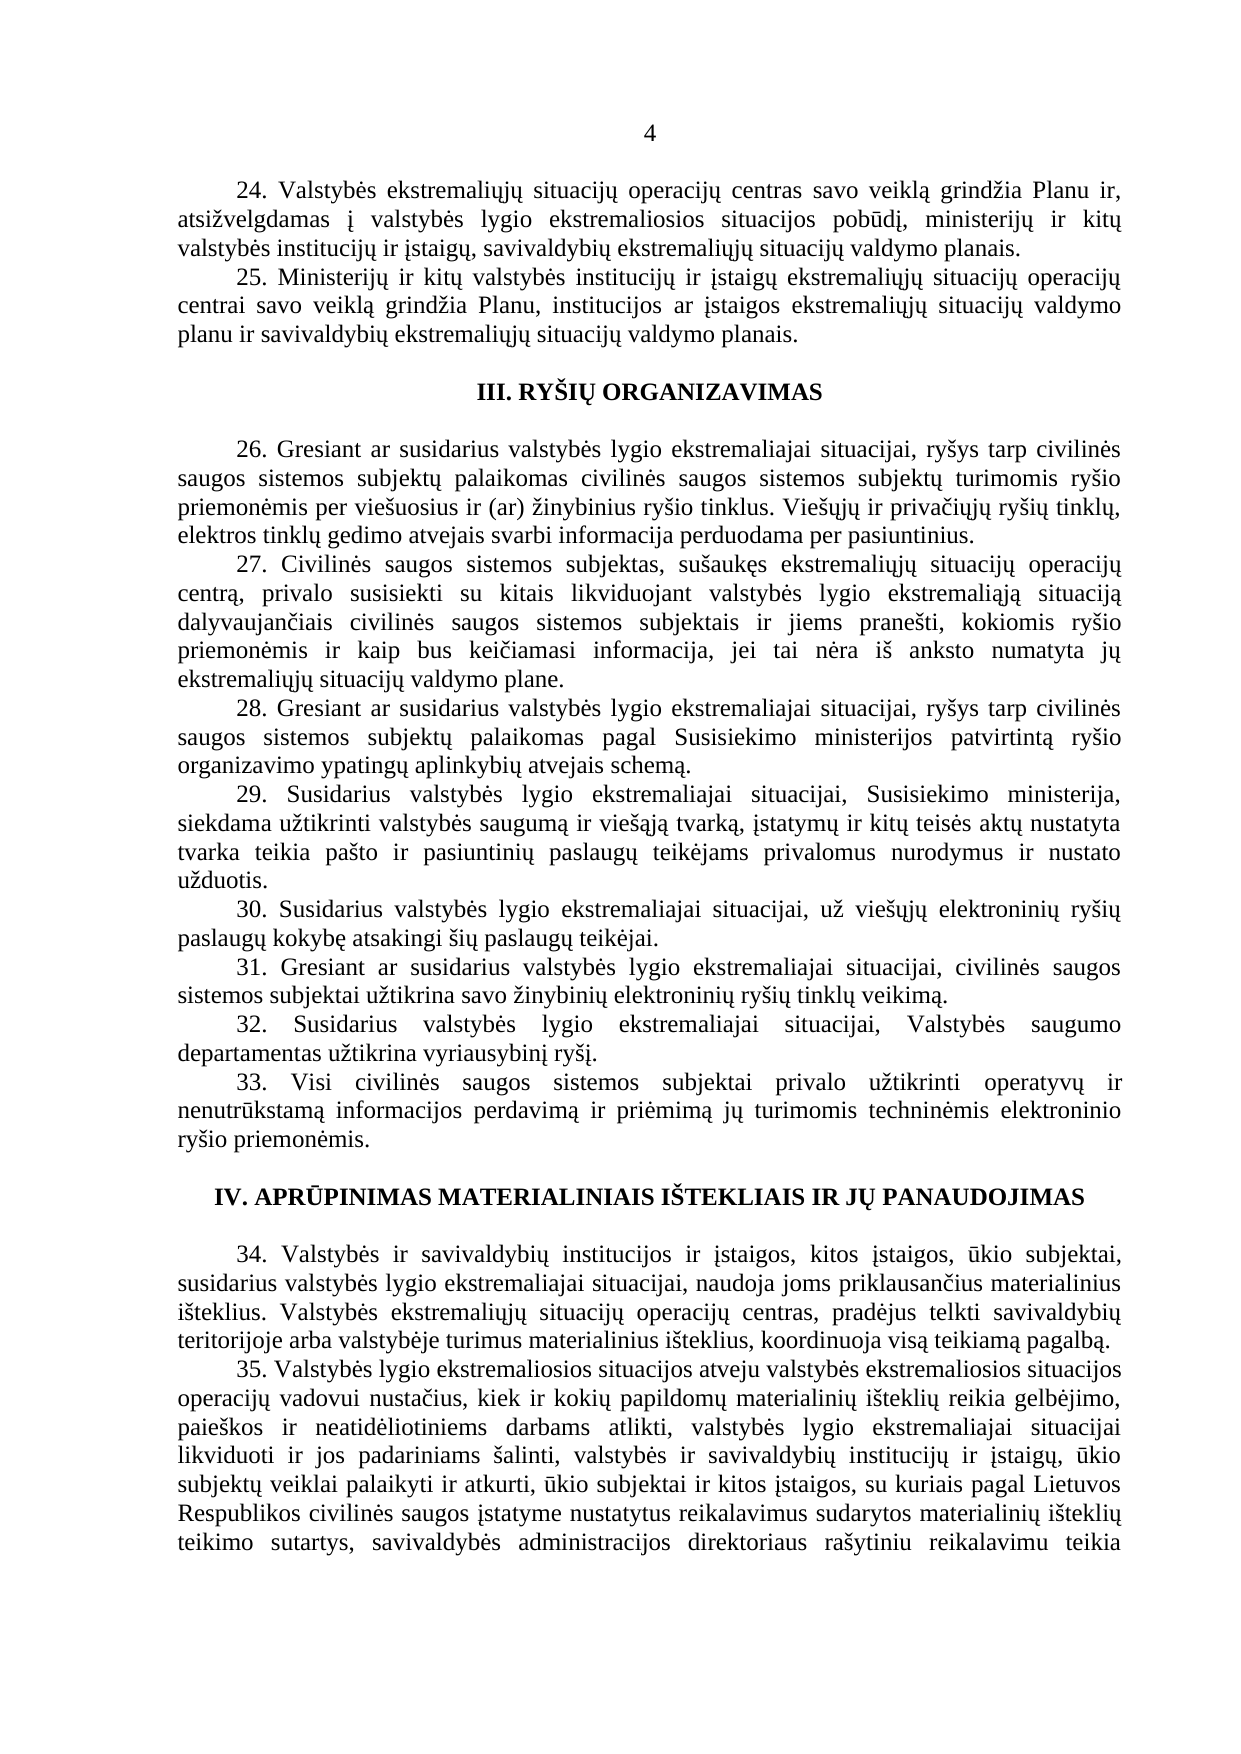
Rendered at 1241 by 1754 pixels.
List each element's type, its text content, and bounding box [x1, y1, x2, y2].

text 28. Gresiant ar susidarius valstybės lygio ekstremaliajai situacijai, ryšys tarp civilinės saugos sistemos subjektų palaikomas pagal Susisiekimo ministerijos patvirtintą ryšio organizavimo ypatingų aplinkybių atvejais schemą. [177, 693, 1122, 779]
text 27. Civilinės saugos sistemos subjektas, sušaukęs ekstremaliųjų situacijų operacijų centrą, privalo susisiekti su kitais likviduojant valstybės lygio ekstremaliąją situaciją dalyvaujančiais civilinės saugos sistemos subjektais ir jiems pranešti, kokiomis ryšio priemonėmis ir kaip bus keičiamasi informacija, jei tai nėra iš anksto numatyta jų ekstremaliųjų situacijų valdymo plane. [177, 549, 1122, 693]
text III. Ryšių organizavimas [177, 377, 1122, 406]
text 30. Susidarius valstybės lygio ekstremaliajai situacijai, už viešųjų elektroninių ryšių paslaugų kokybę atsakingi šių paslaugų teikėjai. [177, 894, 1122, 952]
text 33. Visi civilinės saugos sistemos subjektai privalo užtikrinti operatyvų ir nenutrūkstamą informacijos perdavimą ir priėmimą jų turimomis techninėmis elektroninio ryšio priemonėmis. [177, 1067, 1122, 1153]
text IV. Aprūpinimas materialiniais ištekliais ir jų panaudojimas [177, 1182, 1122, 1211]
text 35. Valstybės lygio ekstremaliosios situacijos atveju valstybės ekstremaliosios situacijos operacijų vadovui nustačius, kiek ir kokių papildomų materialinių išteklių reikia gelbėjimo, paieškos ir neatidėliotiniems darbams atlikti, valstybės lygio ekstremaliajai situacijai likviduoti ir jos padariniams šalinti, valstybės ir savivaldybių institucijų ir įstaigų, ūkio subjektų veiklai palaikyti ir atkurti, ūkio subjektai ir kitos įstaigos, su kuriais pagal Lietuvos Respublikos civilinės saugos įstatyme nustatytus reikalavimus sudarytos materialinių išteklių teikimo sutartys, savivaldybės administracijos direktoriaus rašytiniu reikalavimu teikia [177, 1354, 1122, 1556]
text 25. Ministerijų ir kitų valstybės institucijų ir įstaigų ekstremaliųjų situacijų operacijų centrai savo veiklą grindžia Planu, institucijos ar įstaigos ekstremaliųjų situacijų valdymo planu ir savivaldybių ekstremaliųjų situacijų valdymo planais. [177, 262, 1122, 348]
text 34. Valstybės ir savivaldybių institucijos ir įstaigos, kitos įstaigos, ūkio subjektai, susidarius valstybės lygio ekstremaliajai situacijai, naudoja joms priklausančius materialinius išteklius. Valstybės ekstremaliųjų situacijų operacijų centras, pradėjus telkti savivaldybių teritorijoje arba valstybėje turimus materialinius išteklius, koordinuoja visą teikiamą pagalbą. [177, 1239, 1122, 1354]
text 26. Gresiant ar susidarius valstybės lygio ekstremaliajai situacijai, ryšys tarp civilinės saugos sistemos subjektų palaikomas civilinės saugos sistemos subjektų turimomis ryšio priemonėmis per viešuosius ir (ar) žinybinius ryšio tinklus. Viešųjų ir privačiųjų ryšių tinklų, elektros tinklų gedimo atvejais svarbi informacija perduodama per pasiuntinius. [177, 434, 1122, 549]
text 24. Valstybės ekstremaliųjų situacijų operacijų centras savo veiklą grindžia Planu ir, atsižvelgdamas į valstybės lygio ekstremaliosios situacijos pobūdį, ministerijų ir kitų valstybės institucijų ir įstaigų, savivaldybių ekstremaliųjų situacijų valdymo planais. [177, 176, 1122, 262]
text 32. Susidarius valstybės lygio ekstremaliajai situacijai, Valstybės saugumo departamentas užtikrina vyriausybinį ryšį. [177, 1009, 1122, 1067]
text 29. Susidarius valstybės lygio ekstremaliajai situacijai, Susisiekimo ministerija, siekdama užtikrinti valstybės saugumą ir viešąją tvarką, įstatymų ir kitų teisės aktų nustatyta tvarka teikia pašto ir pasiuntinių paslaugų teikėjams privalomus nurodymus ir nustato užduotis. [177, 779, 1122, 894]
text 31. Gresiant ar susidarius valstybės lygio ekstremaliajai situacijai, civilinės saugos sistemos subjektai užtikrina savo žinybinių elektroninių ryšių tinklų veikimą. [177, 952, 1122, 1009]
